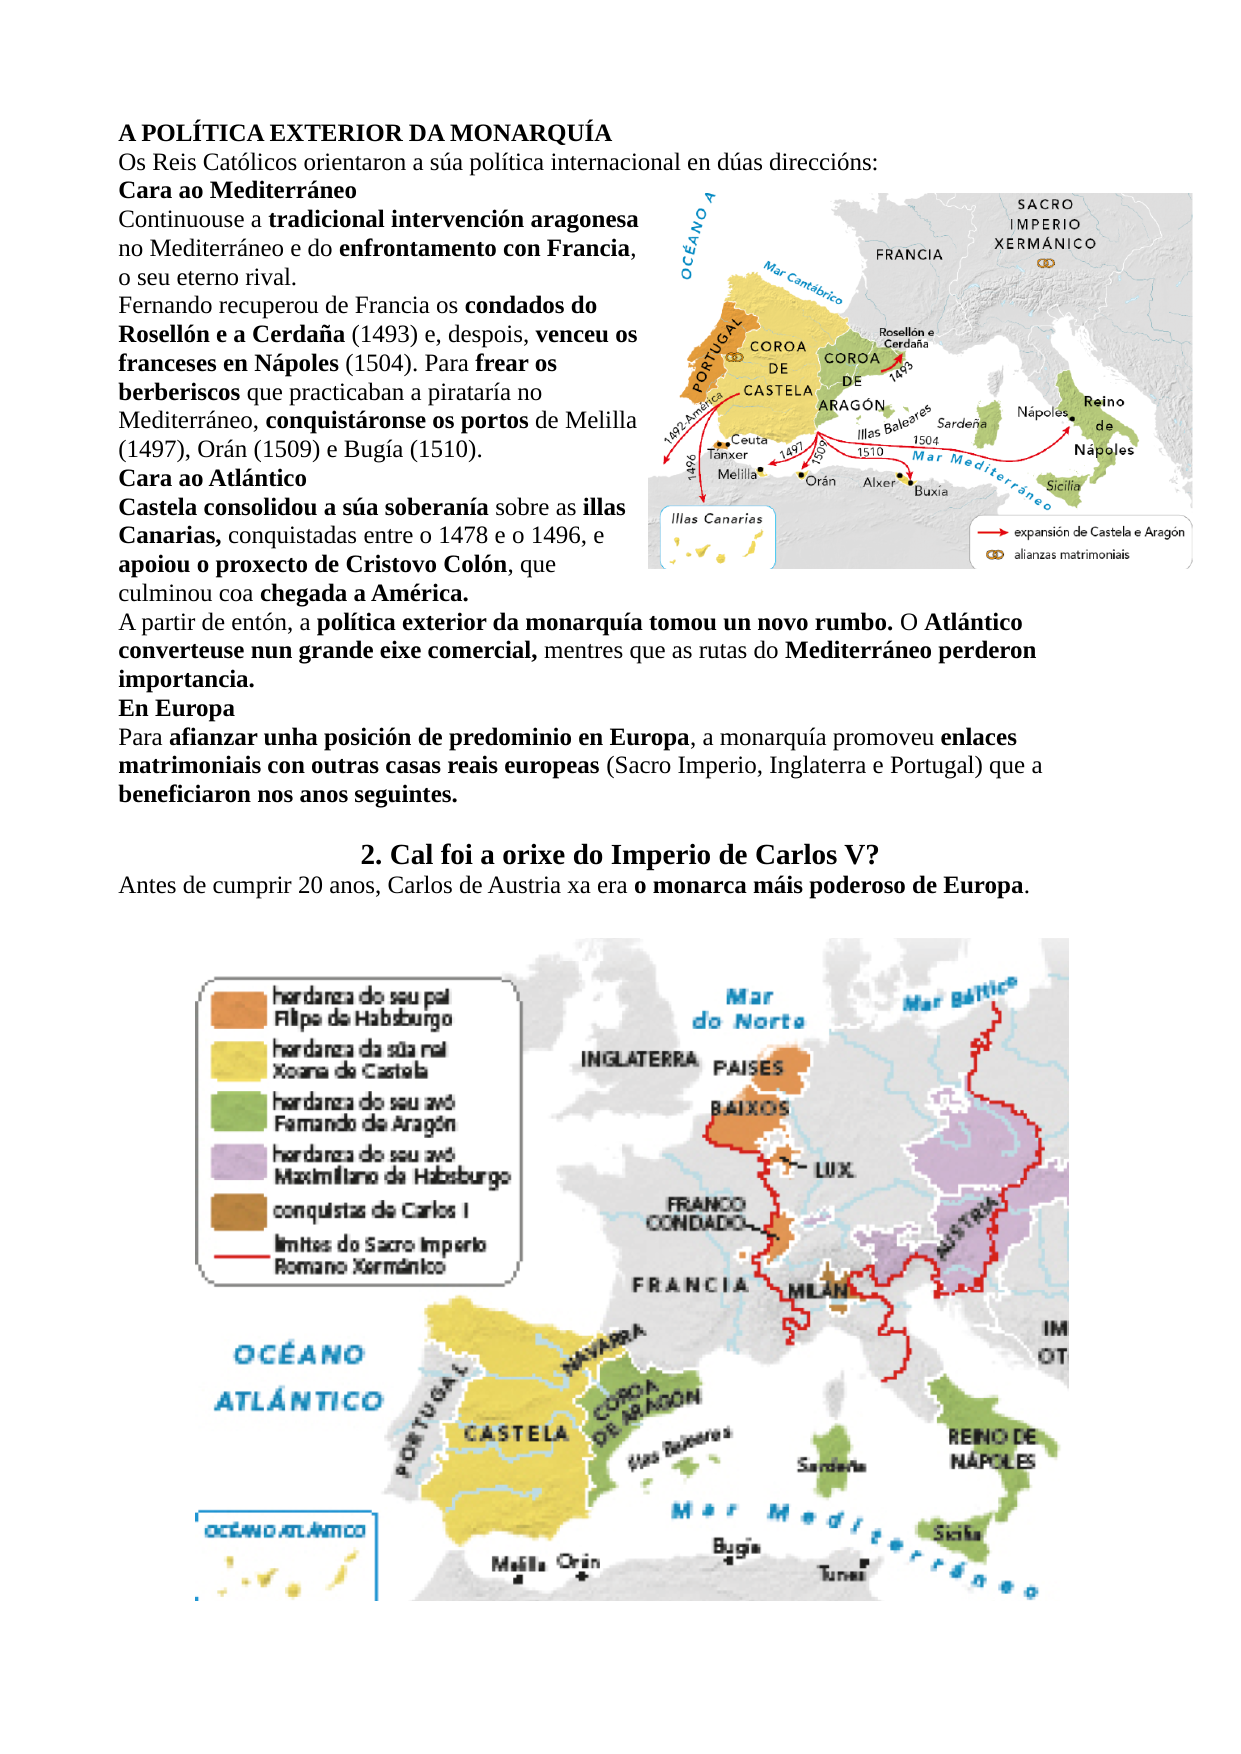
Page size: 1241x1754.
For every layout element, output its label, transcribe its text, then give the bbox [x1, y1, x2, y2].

text 2. Cal foi a orixe do Imperio de Carlos V? [118, 837, 1122, 870]
text Cara ao Atlántico [118, 463, 648, 492]
text A partir de entón, a política exterior da monarquía tomou un novo rumbo. O Atlántico converteuse nun grande eixe comercial, mentres que as rutas do Mediterráneo perderon importancia. [118, 607, 1122, 693]
text A POLÍTICA EXTERIOR DA MONARQUÍA [118, 118, 1122, 147]
text Antes de cumprir 20 anos, Carlos de Austria xa era o monarca máis poderoso de Europa. [118, 870, 1122, 899]
text Cara ao Mediterráneo [118, 176, 1122, 204]
picture [155, 938, 1069, 1601]
picture [648, 193, 1197, 569]
text Os Reis Católicos orientaron a súa política internacional en dúas direccións: [118, 147, 1122, 176]
text Castela consolidou a súa soberanía sobre as illas Canarias, conquistadas entre o 1478 e o 1496, e apoiou o proxecto de Cristovo Colón, que culminou coa chegada a América. [118, 492, 1122, 607]
text Para afianzar unha posición de predominio en Europa, a monarquía promoveu enlaces matrimoniais con outras casas reais europeas (Sacro Imperio, Inglaterra e Portugal) que a beneficiaron nos anos seguintes. [118, 722, 1122, 808]
text Fernando recuperou de Francia os condados do Rosellón e a Cerdaña (1493) e, despois, venceu os franceses en Nápoles (1504). Para frear os berberiscos que practicaban a pirataría no Mediterráneo, conquistáronse os portos de Melilla (1497), Orán (1509) e Bugía (1510). [118, 291, 648, 463]
text En Europa [118, 693, 1122, 722]
text Continuouse a tradicional intervención aragonesa no Mediterráneo e do enfrontamento con Francia, o seu eterno rival. [118, 204, 648, 291]
